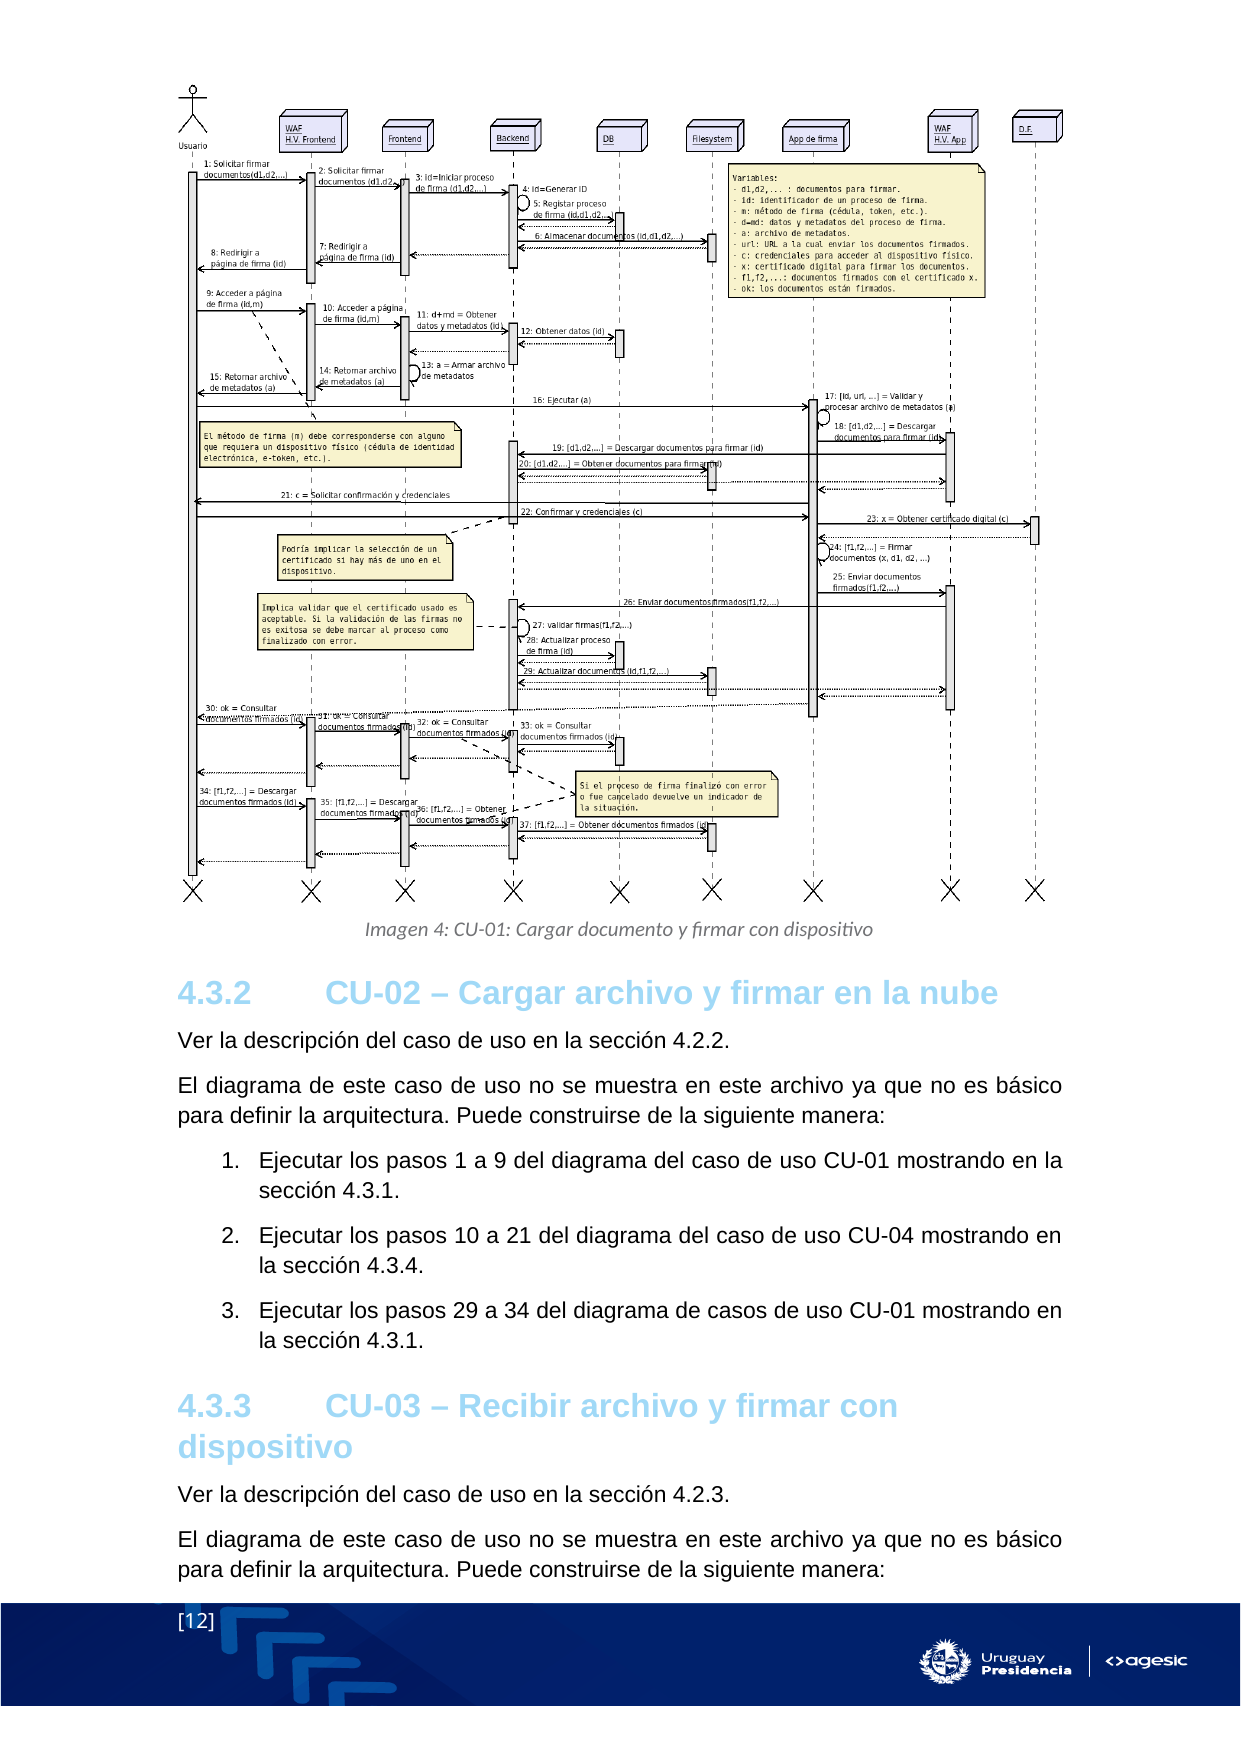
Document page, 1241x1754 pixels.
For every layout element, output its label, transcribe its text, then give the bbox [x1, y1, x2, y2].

subtitle CU-03 – Recibir archivo y firmar con dispositivo [177, 1386, 1063, 1466]
list Ejecutar los pasos 10 a 21 del diagrama del caso de uso CU-04 mostrando en la sección 4.3.4. [221, 1222, 1063, 1278]
text El diagrama de este caso de uso no se muestra en este archivo ya que no es básico para definir la arquitectura. Puede construirse de la siguiente manera: [177, 1526, 1063, 1582]
list Ejecutar los pasos 29 a 34 del diagrama de casos de uso CU-01 mostrando en la sección 4.3.1. [221, 1297, 1063, 1353]
picture [177, 76, 1063, 904]
list Ejecutar los pasos 1 a 9 del diagrama del caso de uso CU-01 mostrando en la sección 4.3.1. [221, 1147, 1063, 1203]
text Ver la descripción del caso de uso en la sección 4.2.3. [177, 1481, 1063, 1507]
subtitle CU-02 – Cargar archivo y firmar en la nube [177, 941, 1063, 1012]
picture [0, 1603, 1241, 1706]
text Ver la descripción del caso de uso en la sección 4.2.2. [177, 1027, 1063, 1053]
text Imagen 4: CU-01: Cargar documento y firmar con dispositivo [177, 904, 1063, 941]
text El diagrama de este caso de uso no se muestra en este archivo ya que no es básico para definir la arquitectura. Puede construirse de la siguiente manera: [177, 1072, 1063, 1128]
